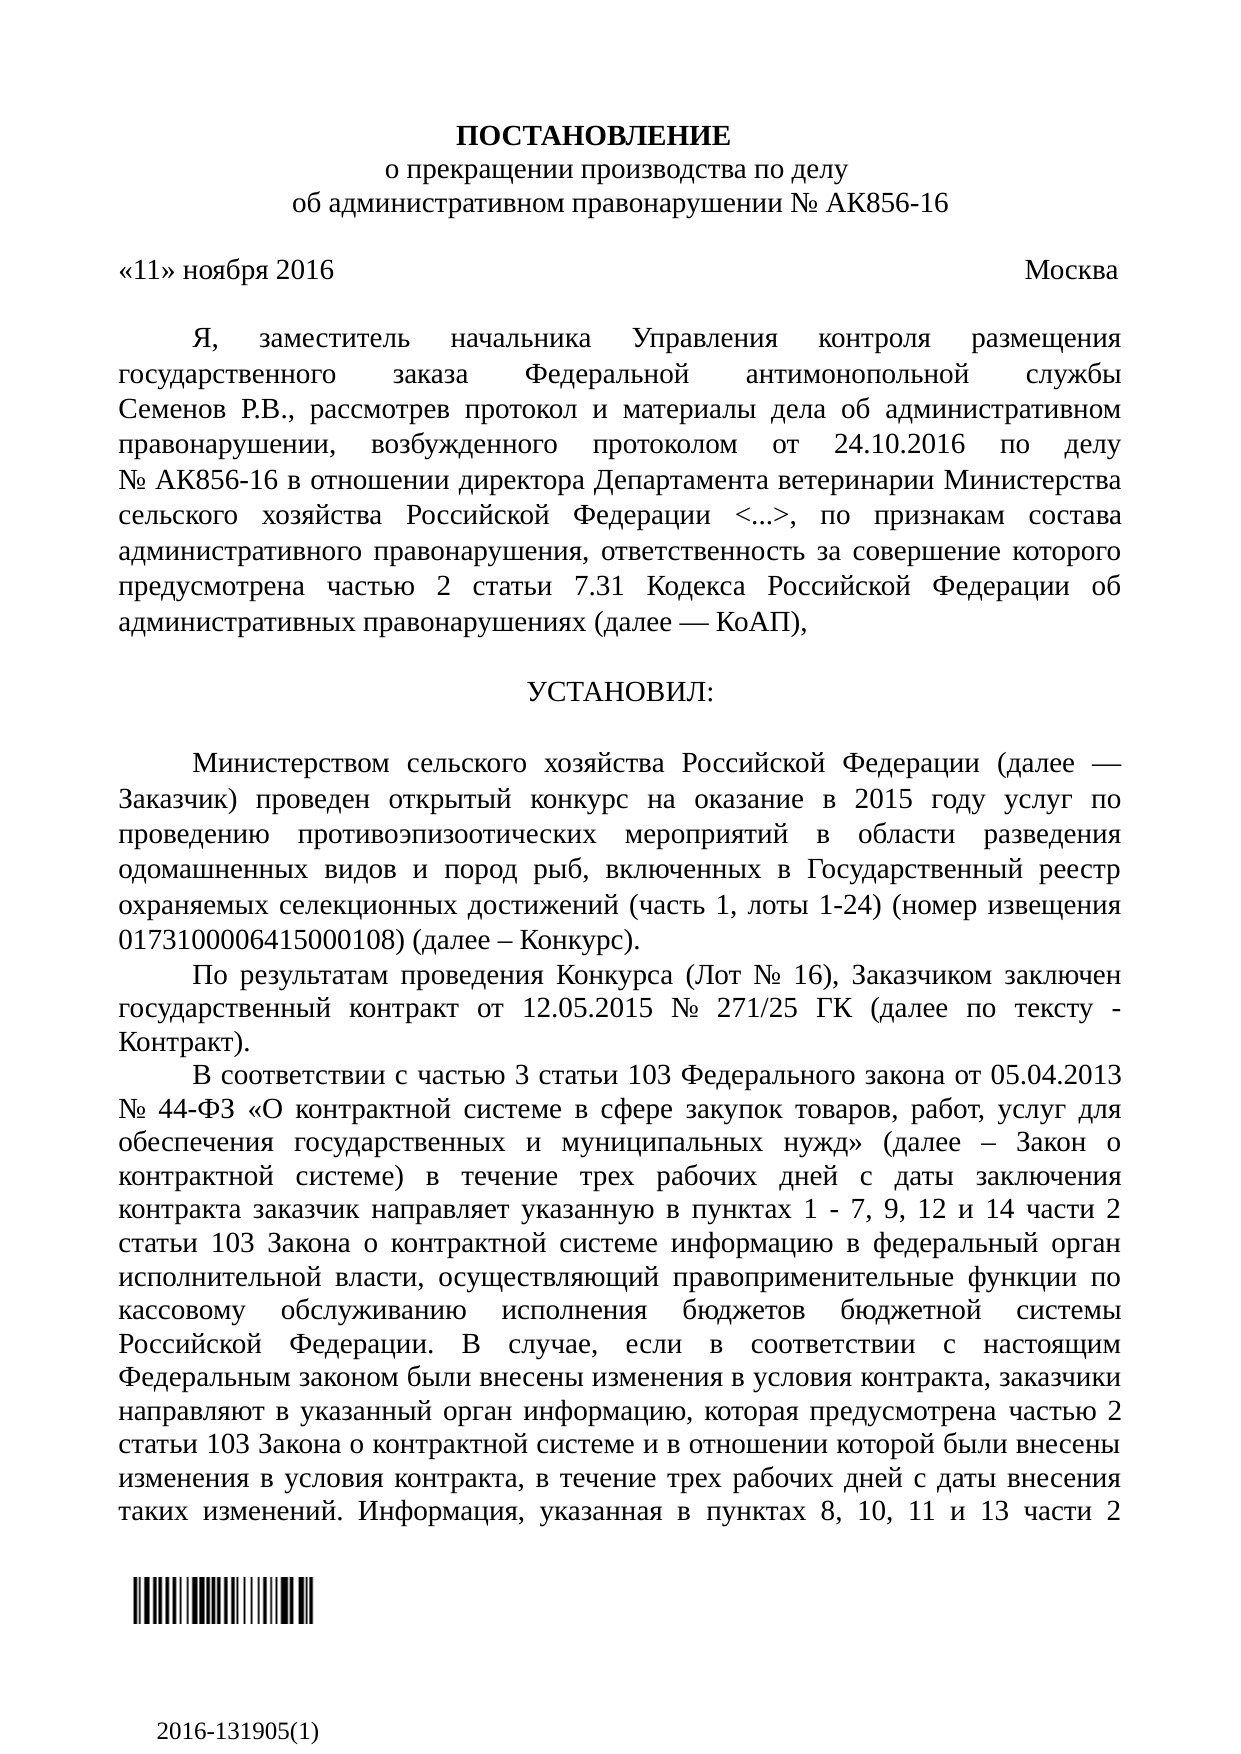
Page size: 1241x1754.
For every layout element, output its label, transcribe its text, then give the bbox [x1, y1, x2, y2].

text ПОСТАНОВЛЕНИЕ [117, 118, 1078, 152]
text УСТАНОВИЛ: [118, 673, 1122, 709]
text «11» ноября 2016 Москва [118, 252, 1122, 286]
text В соответствии с частью 3 статьи 103 Федерального закона от 05.04.2013 № 44-ФЗ «О контрактной системе в сфере закупок товаров, работ, услуг для обеспечения государственных и муниципальных нужд» (далее – Закон о контрактной системе) в течение трех рабочих дней с даты заключения контракта заказчик направляет указанную в пунктах 1 - 7, 9, 12 и 14 части 2 статьи 103 Закона о контрактной системе информацию в федеральный орган исполнительной власти, осуществляющий правоприменительные функции по кассовому обслуживанию исполнения бюджетов бюджетной системы Российской Федерации. В случае, если в соответствии с настоящим Федеральным законом были внесены изменения в условия контракта, заказчики направляют в указанный орган информацию, которая предусмотрена частью 2 статьи 103 Закона о контрактной системе и в отношении которой были внесены изменения в условия контракта, в течение трех рабочих дней с даты внесения таких изменений. Информация, указанная в пунктах 8, 10, 11 и 13 части 2 [118, 1057, 1122, 1527]
text Министерством сельского хозяйства Российской Федерации (далее — Заказчик) проведен открытый конкурс на оказание в 2015 году услуг по проведению противоэпизоотических мероприятий в области разведения одомашненных видов и пород рыб, включенных в Государственный реестр охраняемых селекционных достижений (часть 1, лоты 1-24) (номер извещения 0173100006415000108) (далее – Конкурс). [118, 744, 1122, 957]
text о прекращении производства по делу [118, 152, 1122, 185]
text По результатам проведения Конкурса (Лот № 16), Заказчиком заключен государственный контракт от 12.05.2015 № 271/25 ГК (далее по тексту - Контракт). [118, 957, 1122, 1057]
text Я, заместитель начальника Управления контроля размещения государственного заказа Федеральной антимонопольной службы Семенов Р.В., рассмотрев протокол и материалы дела об административном правонарушении, возбужденного протоколом от 24.10.2016 по делу № АК856-16 в отношении директора Департамента ветеринарии Министерства сельского хозяйства Российской Федерации <...>, по признакам состава административного правонарушения, ответственность за совершение которого предусмотрена частью 2 статьи 7.31 Кодекса Российской Федерации об административных правонарушениях (далее — КоАП), [118, 319, 1122, 638]
picture [118, 1577, 331, 1624]
text об административном правонарушении № АК856-16 [118, 185, 1122, 219]
